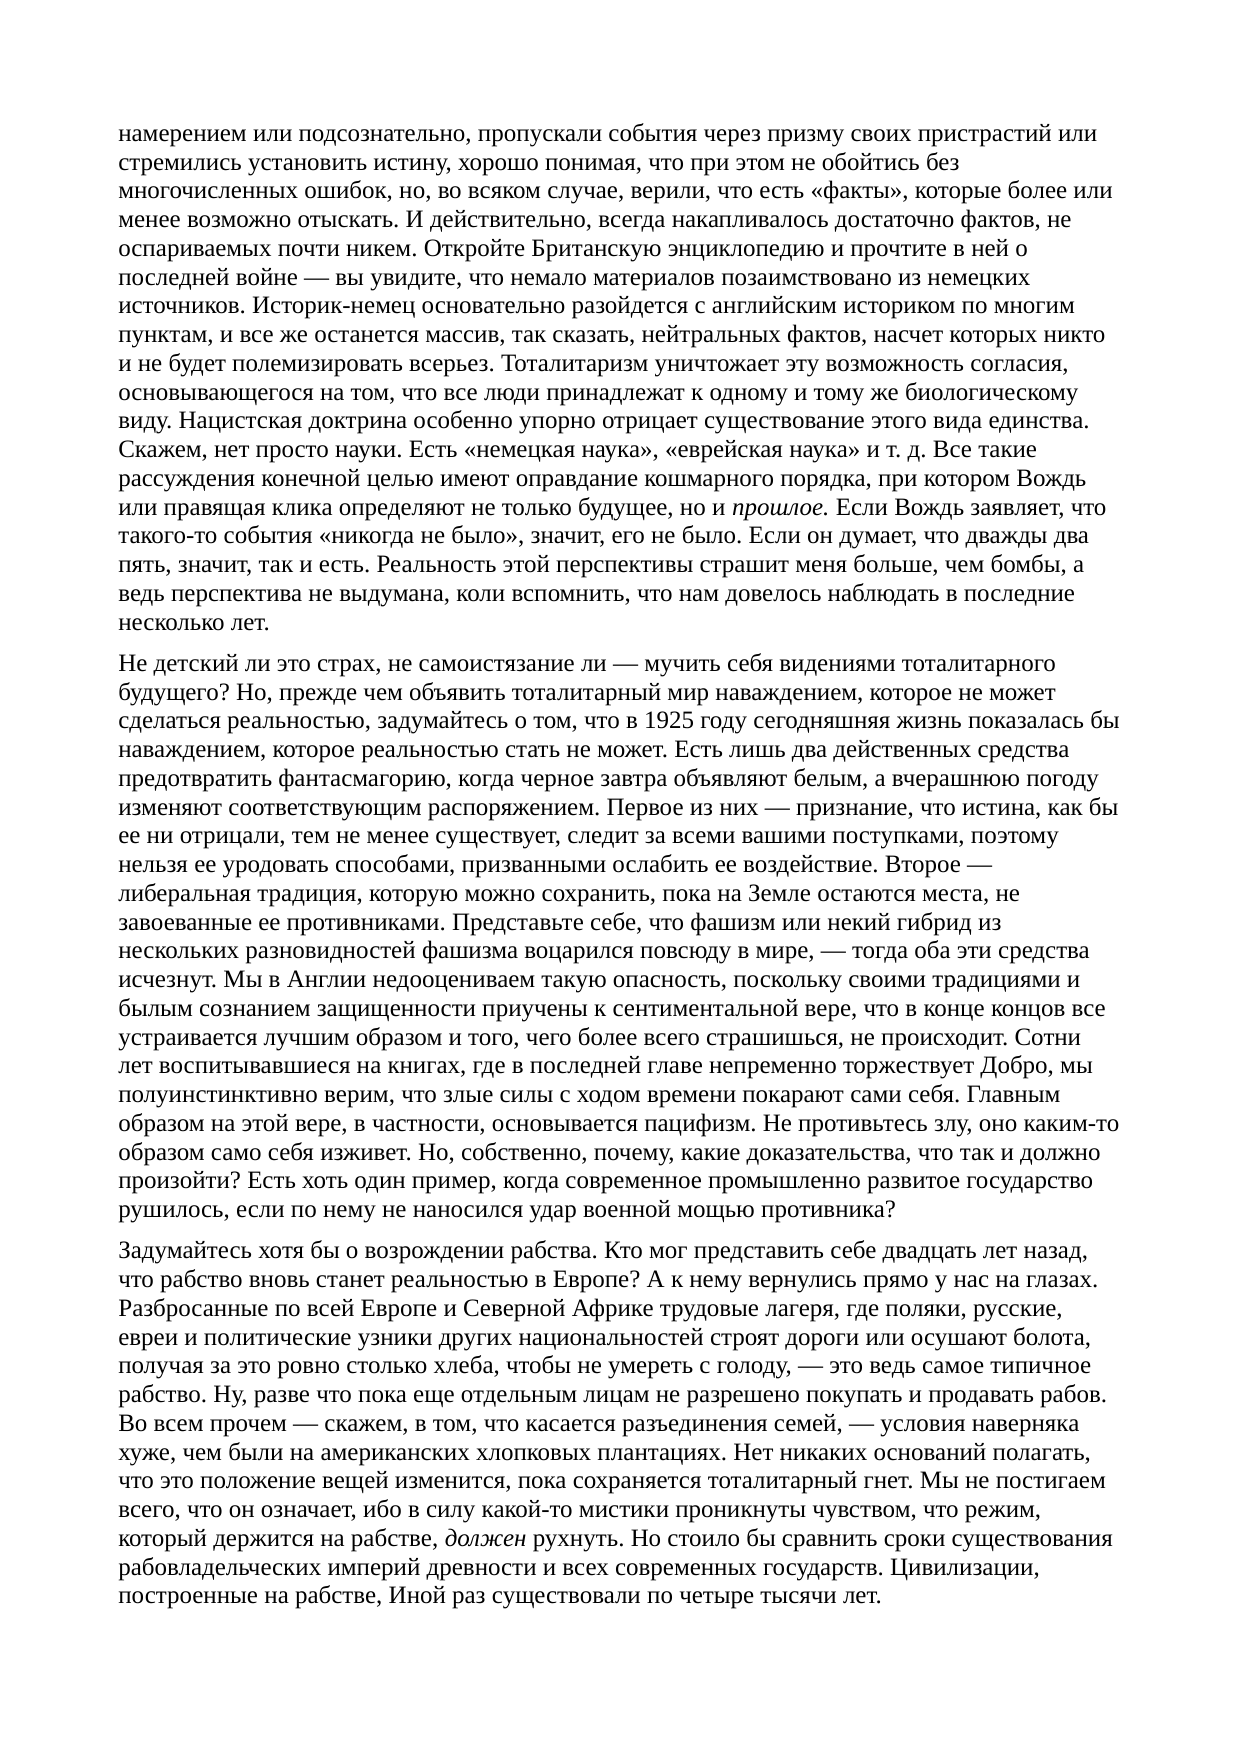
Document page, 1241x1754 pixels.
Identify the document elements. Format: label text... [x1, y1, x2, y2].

text намерением или подсознательно, пропускали события через призму своих пристрастий или стремились установить истину, хорошо понимая, что при этом не обойтись без многочисленных ошибок, но, во всяком случае, верили, что есть «факты», которые более или менее возможно отыскать. И действительно, всегда накапливалось достаточно фактов, не оспариваемых почти никем. Откройте Британскую энциклопедию и прочтите в ней о последней войне — вы увидите, что немало материалов позаимствовано из немецких источников. Историк-немец основательно разойдется с английским историком по многим пунктам, и все же останется массив, так сказать, нейтральных фактов, насчет которых никто и не будет полемизировать всерьез. Тоталитаризм уничтожает эту возможность согласия, основывающегося на том, что все люди принадлежат к одному и тому же биологическому виду. Нацистская доктрина особенно упорно отрицает существование этого вида единства. Скажем, нет просто науки. Есть «немецкая наука», «еврейская наука» и т. д. Все такие рассуждения конечной целью имеют оправдание кошмарного порядка, при котором Вождь или правящая клика определяют не только будущее, но и прошлое. Если Вождь заявляет, что такого-то события «никогда не было», значит, его не было. Если он думает, что дважды два пять, значит, так и есть. Реальность этой перспективы страшит меня больше, чем бомбы, а ведь перспектива не выдумана, коли вспомнить, что нам довелось наблюдать в последние несколько лет. [118, 118, 1122, 636]
text Задумайтесь хотя бы о возрождении рабства. Кто мог представить себе двадцать лет назад, что рабство вновь станет реальностью в Европе? А к нему вернулись прямо у нас на глазах. Разбросанные по всей Европе и Северной Африке трудовые лагеря, где поляки, русские, евреи и политические узники других национальностей строят дороги или осушают болота, получая за это ровно столько хлеба, чтобы не умереть с голоду, — это ведь самое типичное рабство. Ну, разве что пока еще отдельным лицам не разрешено покупать и продавать рабов. Во всем прочем — скажем, в том, что касается разъединения семей, — условия наверняка хуже, чем были на американских хлопковых плантациях. Нет никаких оснований полагать, что это положение вещей изменится, пока сохраняется тоталитарный гнет. Мы не постигаем всего, что он означает, ибо в силу какой-то мистики проникнуты чувством, что режим, который держится на рабстве, должен рухнуть. Но стоило бы сравнить сроки существования рабовладельческих империй древности и всех современных государств. Цивилизации, построенные на рабстве, Иной раз существовали по четыре тысячи лет. [118, 1236, 1122, 1609]
text Не детский ли это страх, не самоистязание ли — мучить себя видениями тоталитарного будущего? Но, прежде чем объявить тоталитарный мир наваждением, которое не может сделаться реальностью, задумайтесь о том, что в 1925 году сегодняшняя жизнь показалась бы наваждением, которое реальностью стать не может. Есть лишь два действенных средства предотвратить фантасмагорию, когда черное завтра объявляют белым, а вчерашнюю погоду изменяют соответствующим распоряжением. Первое из них — признание, что истина, как бы ее ни отрицали, тем не менее существует, следит за всеми вашими поступками, поэтому нельзя ее уродовать способами, призванными ослабить ее воздействие. Второе — либеральная традиция, которую можно сохранить, пока на Земле остаются места, не завоеванные ее противниками. Представьте себе, что фашизм или некий гибрид из нескольких разновидностей фашизма воцарился повсюду в мире, — тогда оба эти средства исчезнут. Мы в Англии недооцениваем такую опасность, поскольку своими традициями и былым сознанием защищенности приучены к сентиментальной вере, что в конце концов все устраивается лучшим образом и того, чего более всего страшишься, не происходит. Сотни лет воспитывавшиеся на книгах, где в последней главе непременно торжествует Добро, мы полуинстинктивно верим, что злые силы с ходом времени покарают сами себя. Главным образом на этой вере, в частности, основывается пацифизм. Не противьтесь злу, оно каким-то образом само себя изживет. Но, собственно, почему, какие доказательства, что так и должно произойти? Есть хоть один пример, когда современное промышленно развитое государство рушилось, если по нему не наносился удар военной мощью противника? [118, 648, 1122, 1223]
